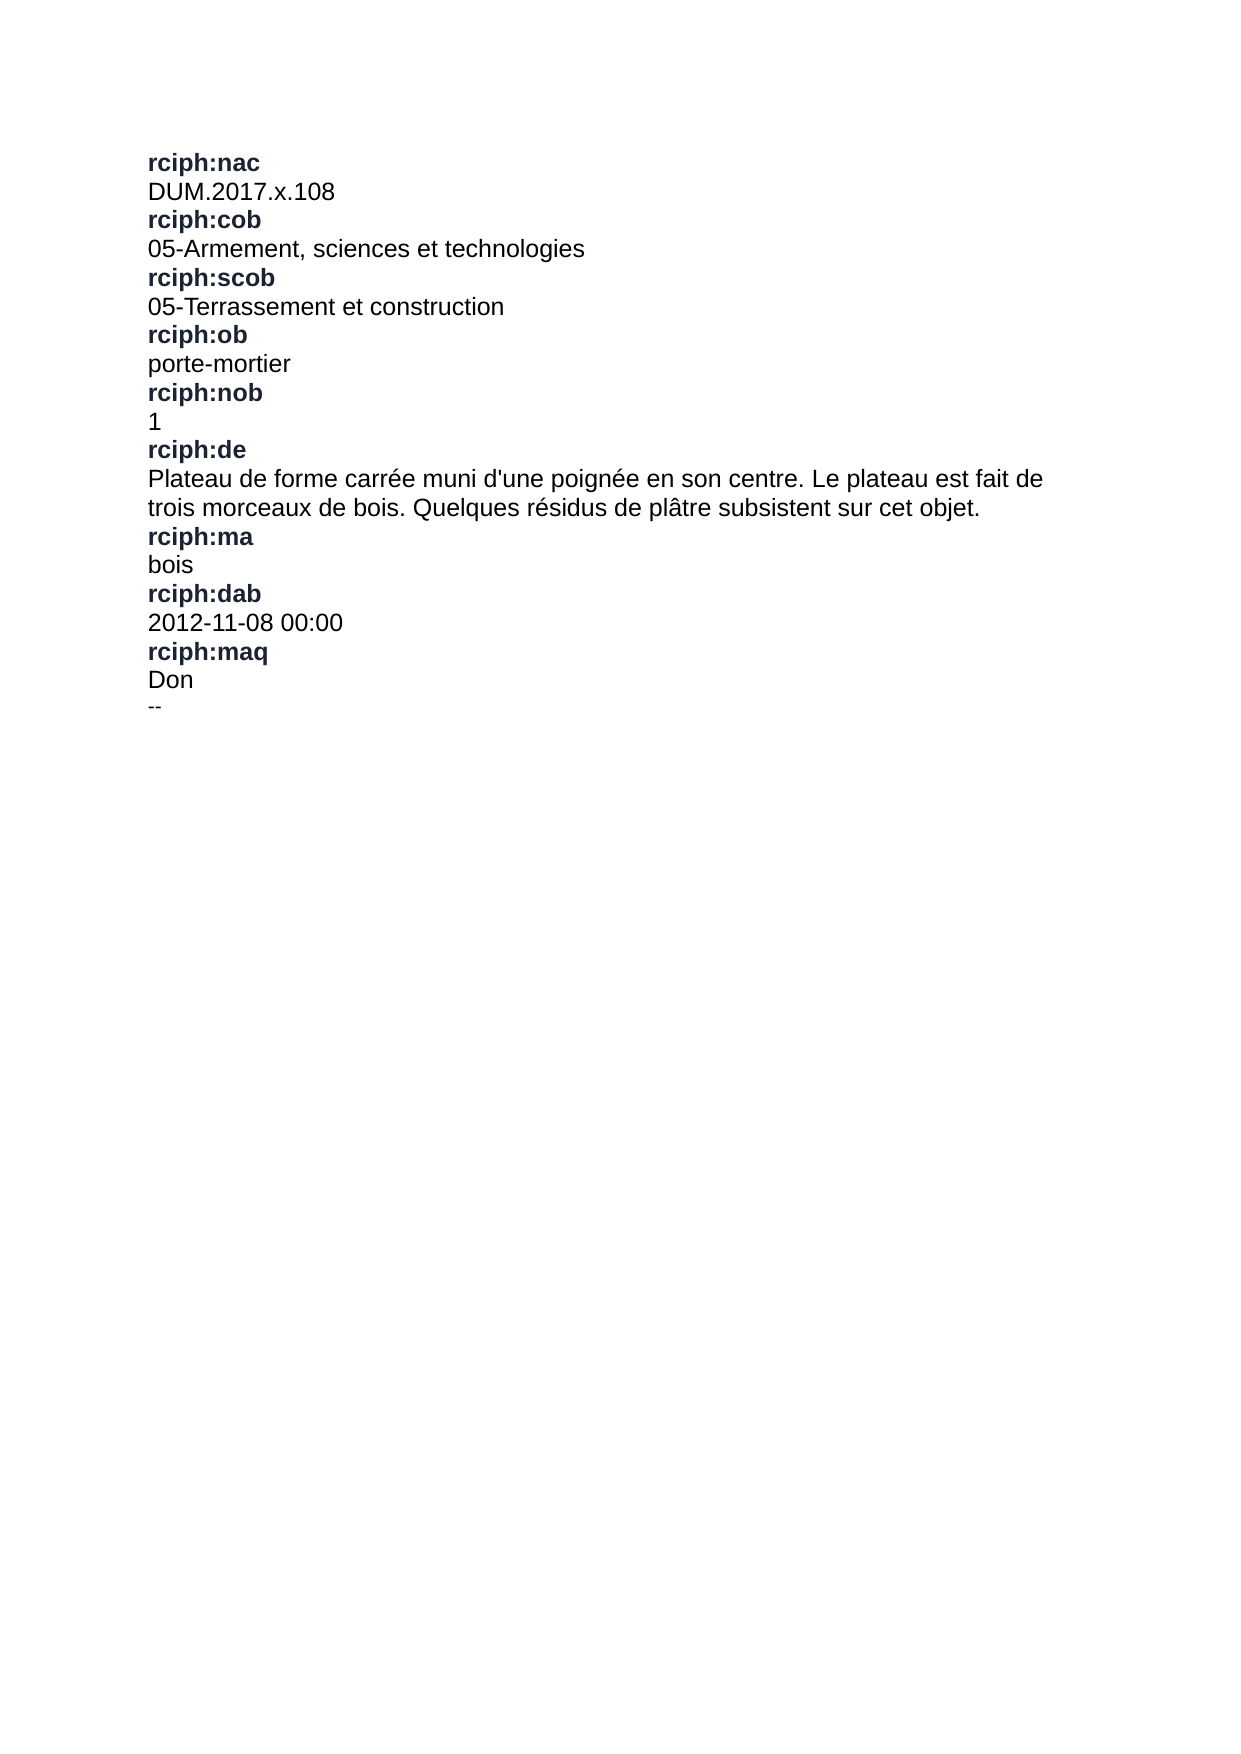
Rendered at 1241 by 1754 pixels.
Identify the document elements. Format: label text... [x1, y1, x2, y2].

text rciph:nac [148, 148, 1092, 176]
text 1 [148, 406, 1092, 435]
text rciph:dab [148, 579, 1092, 608]
text Plateau de forme carrée muni d'une poignée en son centre. Le plateau est fait de trois morceaux de bois. Quelques résidus de plâtre subsistent sur cet objet. [148, 464, 1092, 521]
text -- [148, 694, 1092, 718]
text rciph:maq [148, 636, 1092, 665]
text 05-Armement, sciences et technologies [148, 234, 1092, 263]
text rciph:ob [148, 320, 1092, 349]
text rciph:cob [148, 205, 1092, 234]
text rciph:ma [148, 521, 1092, 550]
text bois [148, 550, 1092, 579]
text porte-mortier [148, 349, 1092, 378]
text 05-Terrassement et construction [148, 291, 1092, 320]
text rciph:scob [148, 263, 1092, 291]
text rciph:de [148, 435, 1092, 464]
text rciph:nob [148, 378, 1092, 406]
text 2012-11-08 00:00 [148, 608, 1092, 636]
text DUM.2017.x.108 [148, 176, 1092, 205]
text Don [148, 665, 1092, 694]
